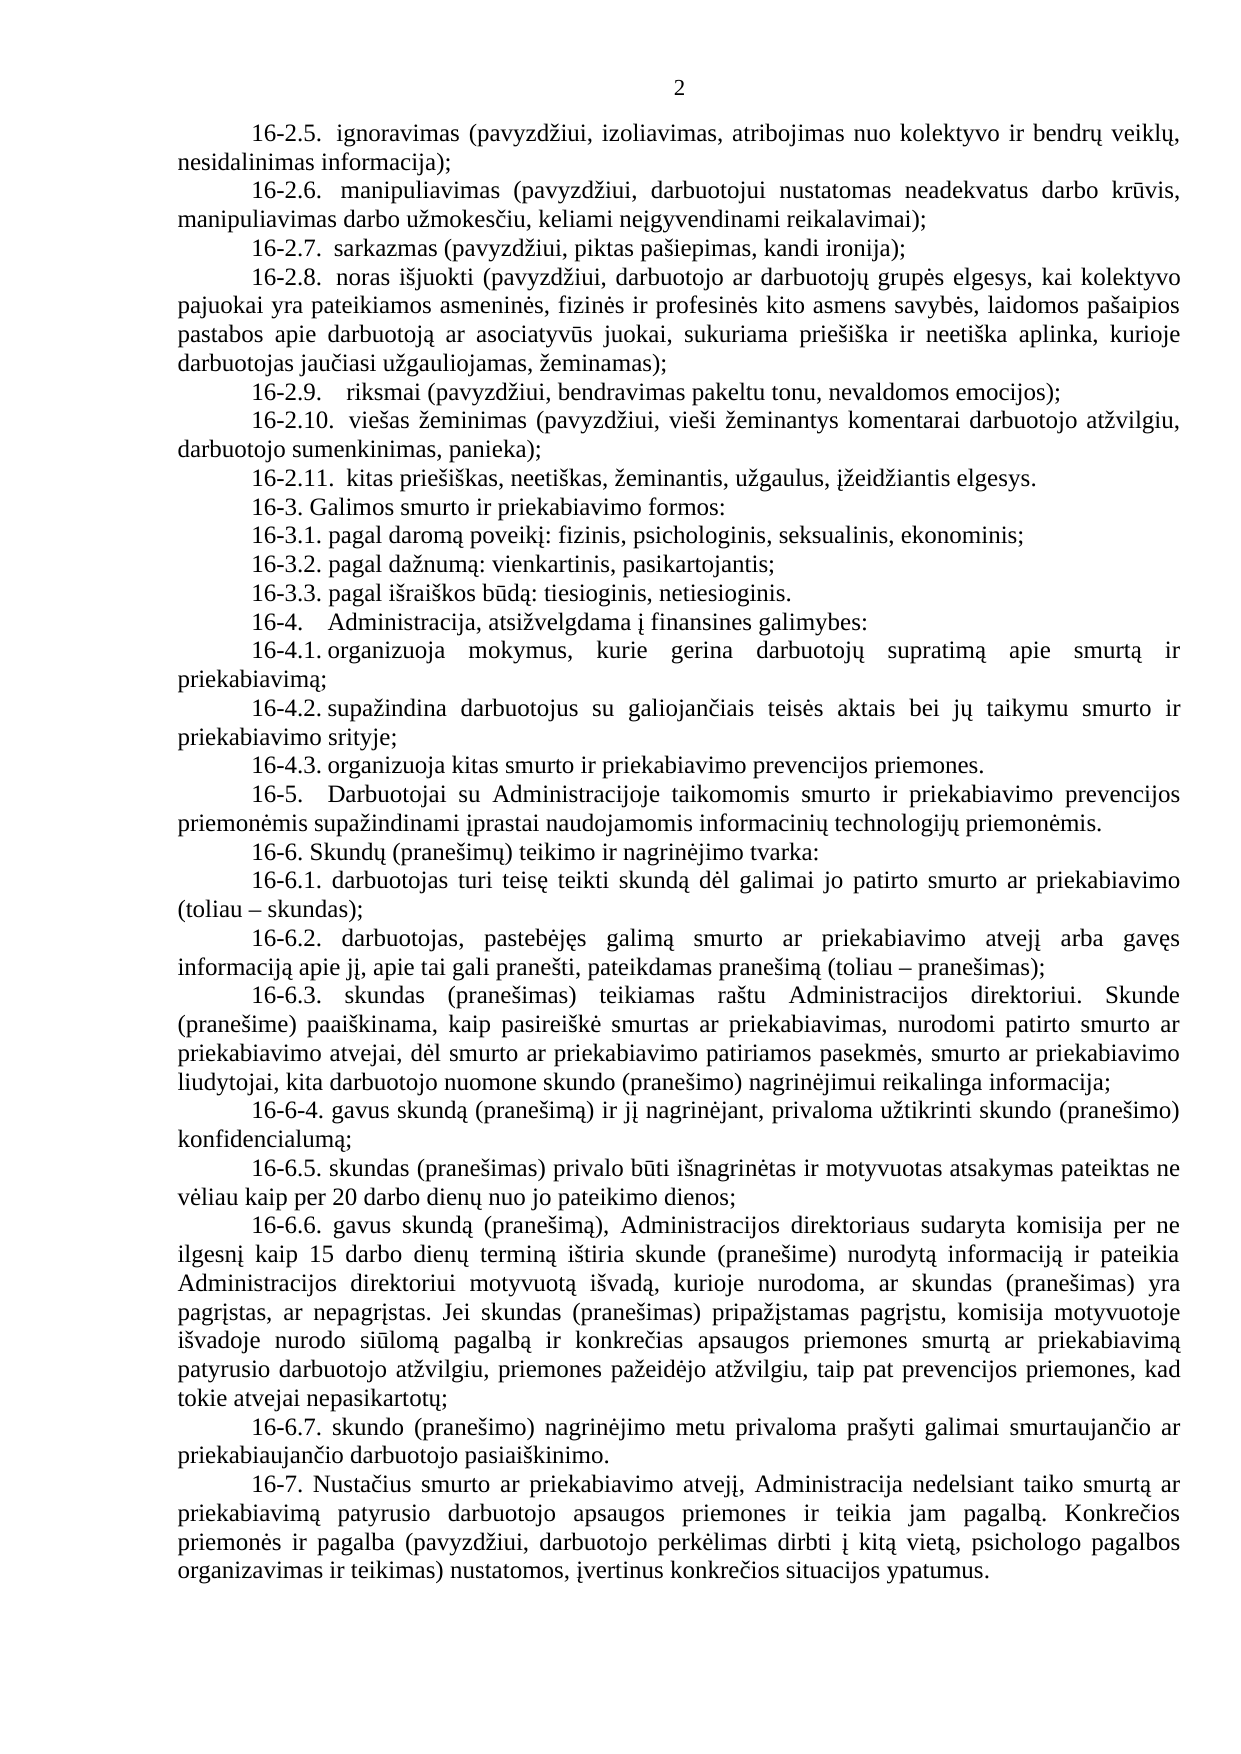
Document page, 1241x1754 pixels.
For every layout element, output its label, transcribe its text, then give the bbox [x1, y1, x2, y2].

text 16-5. Darbuotojai su Administracijoje taikomomis smurto ir priekabiavimo prevencijos priemonėmis supažindinami įprastai naudojamomis informacinių technologijų priemonėmis. [177, 779, 1181, 837]
text 16-4. Administracija, atsižvelgdama į finansines galimybes: [177, 607, 1181, 636]
text 16-6.7. skundo (pranešimo) nagrinėjimo metu privaloma prašyti galimai smurtaujančio ar priekabiaujančio darbuotojo pasiaiškinimo. [177, 1412, 1181, 1469]
text 16-3.3. pagal išraiškos būdą: tiesioginis, netiesioginis. [177, 578, 1181, 607]
text 16-2.11. kitas priešiškas, neetiškas, žeminantis, užgaulus, įžeidžiantis elgesys. [177, 463, 1181, 492]
text 16-2.6. manipuliavimas (pavyzdžiui, darbuotojui nustatomas neadekvatus darbo krūvis, manipuliavimas darbo užmokesčiu, keliami neįgyvendinami reikalavimai); [177, 176, 1181, 233]
text 16-4.1. organizuoja mokymus, kurie gerina darbuotojų supratimą apie smurtą ir priekabiavimą; [177, 636, 1181, 693]
text 16-6. Skundų (pranešimų) teikimo ir nagrinėjimo tvarka: [177, 837, 1181, 866]
text 16-6.1. darbuotojas turi teisę teikti skundą dėl galimai jo patirto smurto ar priekabiavimo (toliau – skundas); [177, 866, 1181, 923]
text 16-2.10. viešas žeminimas (pavyzdžiui, vieši žeminantys komentarai darbuotojo atžvilgiu, darbuotojo sumenkinimas, panieka); [177, 406, 1181, 463]
text 16-2.7. sarkazmas (pavyzdžiui, piktas pašiepimas, kandi ironija); [177, 233, 1181, 262]
text 16-2.5. ignoravimas (pavyzdžiui, izoliavimas, atribojimas nuo kolektyvo ir bendrų veiklų, nesidalinimas informacija); [177, 118, 1181, 176]
text 16-3. Galimos smurto ir priekabiavimo formos: [177, 492, 1181, 521]
text 16-3.1. pagal daromą poveikį: fizinis, psichologinis, seksualinis, ekonominis; [177, 521, 1181, 549]
text 16-6-4. gavus skundą (pranešimą) ir jį nagrinėjant, privaloma užtikrinti skundo (pranešimo) konfidencialumą; [177, 1096, 1181, 1153]
text 16-4.3. organizuoja kitas smurto ir priekabiavimo prevencijos priemones. [177, 751, 1181, 779]
text 16-6.2. darbuotojas, pastebėjęs galimą smurto ar priekabiavimo atvejį arba gavęs informaciją apie jį, apie tai gali pranešti, pateikdamas pranešimą (toliau – pranešimas); [177, 923, 1181, 981]
text 16-6.5. skundas (pranešimas) privalo būti išnagrinėtas ir motyvuotas atsakymas pateiktas ne vėliau kaip per 20 darbo dienų nuo jo pateikimo dienos; [177, 1153, 1181, 1211]
text 16-4.2. supažindina darbuotojus su galiojančiais teisės aktais bei jų taikymu smurto ir priekabiavimo srityje; [177, 693, 1181, 751]
text 16-3.2. pagal dažnumą: vienkartinis, pasikartojantis; [177, 549, 1181, 578]
text 16-2.8. noras išjuokti (pavyzdžiui, darbuotojo ar darbuotojų grupės elgesys, kai kolektyvo pajuokai yra pateikiamos asmeninės, fizinės ir profesinės kito asmens savybės, laidomos pašaipios pastabos apie darbuotoją ar asociatyvūs juokai, sukuriama priešiška ir neetiška aplinka, kurioje darbuotojas jaučiasi užgauliojamas, žeminamas); [177, 262, 1181, 377]
text 16-6.6. gavus skundą (pranešimą), Administracijos direktoriaus sudaryta komisija per ne ilgesnį kaip 15 darbo dienų terminą ištiria skunde (pranešime) nurodytą informaciją ir pateikia Administracijos direktoriui motyvuotą išvadą, kurioje nurodoma, ar skundas (pranešimas) yra pagrįstas, ar nepagrįstas. Jei skundas (pranešimas) pripažįstamas pagrįstu, komisija motyvuotoje išvadoje nurodo siūlomą pagalbą ir konkrečias apsaugos priemones smurtą ar priekabiavimą patyrusio darbuotojo atžvilgiu, priemones pažeidėjo atžvilgiu, taip pat prevencijos priemones, kad tokie atvejai nepasikartotų; [177, 1211, 1181, 1412]
text 16-2.9. riksmai (pavyzdžiui, bendravimas pakeltu tonu, nevaldomos emocijos); [177, 377, 1181, 406]
text 16-7. Nustačius smurto ar priekabiavimo atvejį, Administracija nedelsiant taiko smurtą ar priekabiavimą patyrusio darbuotojo apsaugos priemones ir teikia jam pagalbą. Konkrečios priemonės ir pagalba (pavyzdžiui, darbuotojo perkėlimas dirbti į kitą vietą, psichologo pagalbos organizavimas ir teikimas) nustatomos, įvertinus konkrečios situacijos ypatumus. [177, 1469, 1181, 1584]
text 16-6.3. skundas (pranešimas) teikiamas raštu Administracijos direktoriui. Skunde (pranešime) paaiškinama, kaip pasireiškė smurtas ar priekabiavimas, nurodomi patirto smurto ar priekabiavimo atvejai, dėl smurto ar priekabiavimo patiriamos pasekmės, smurto ar priekabiavimo liudytojai, kita darbuotojo nuomone skundo (pranešimo) nagrinėjimui reikalinga informacija; [177, 981, 1181, 1096]
